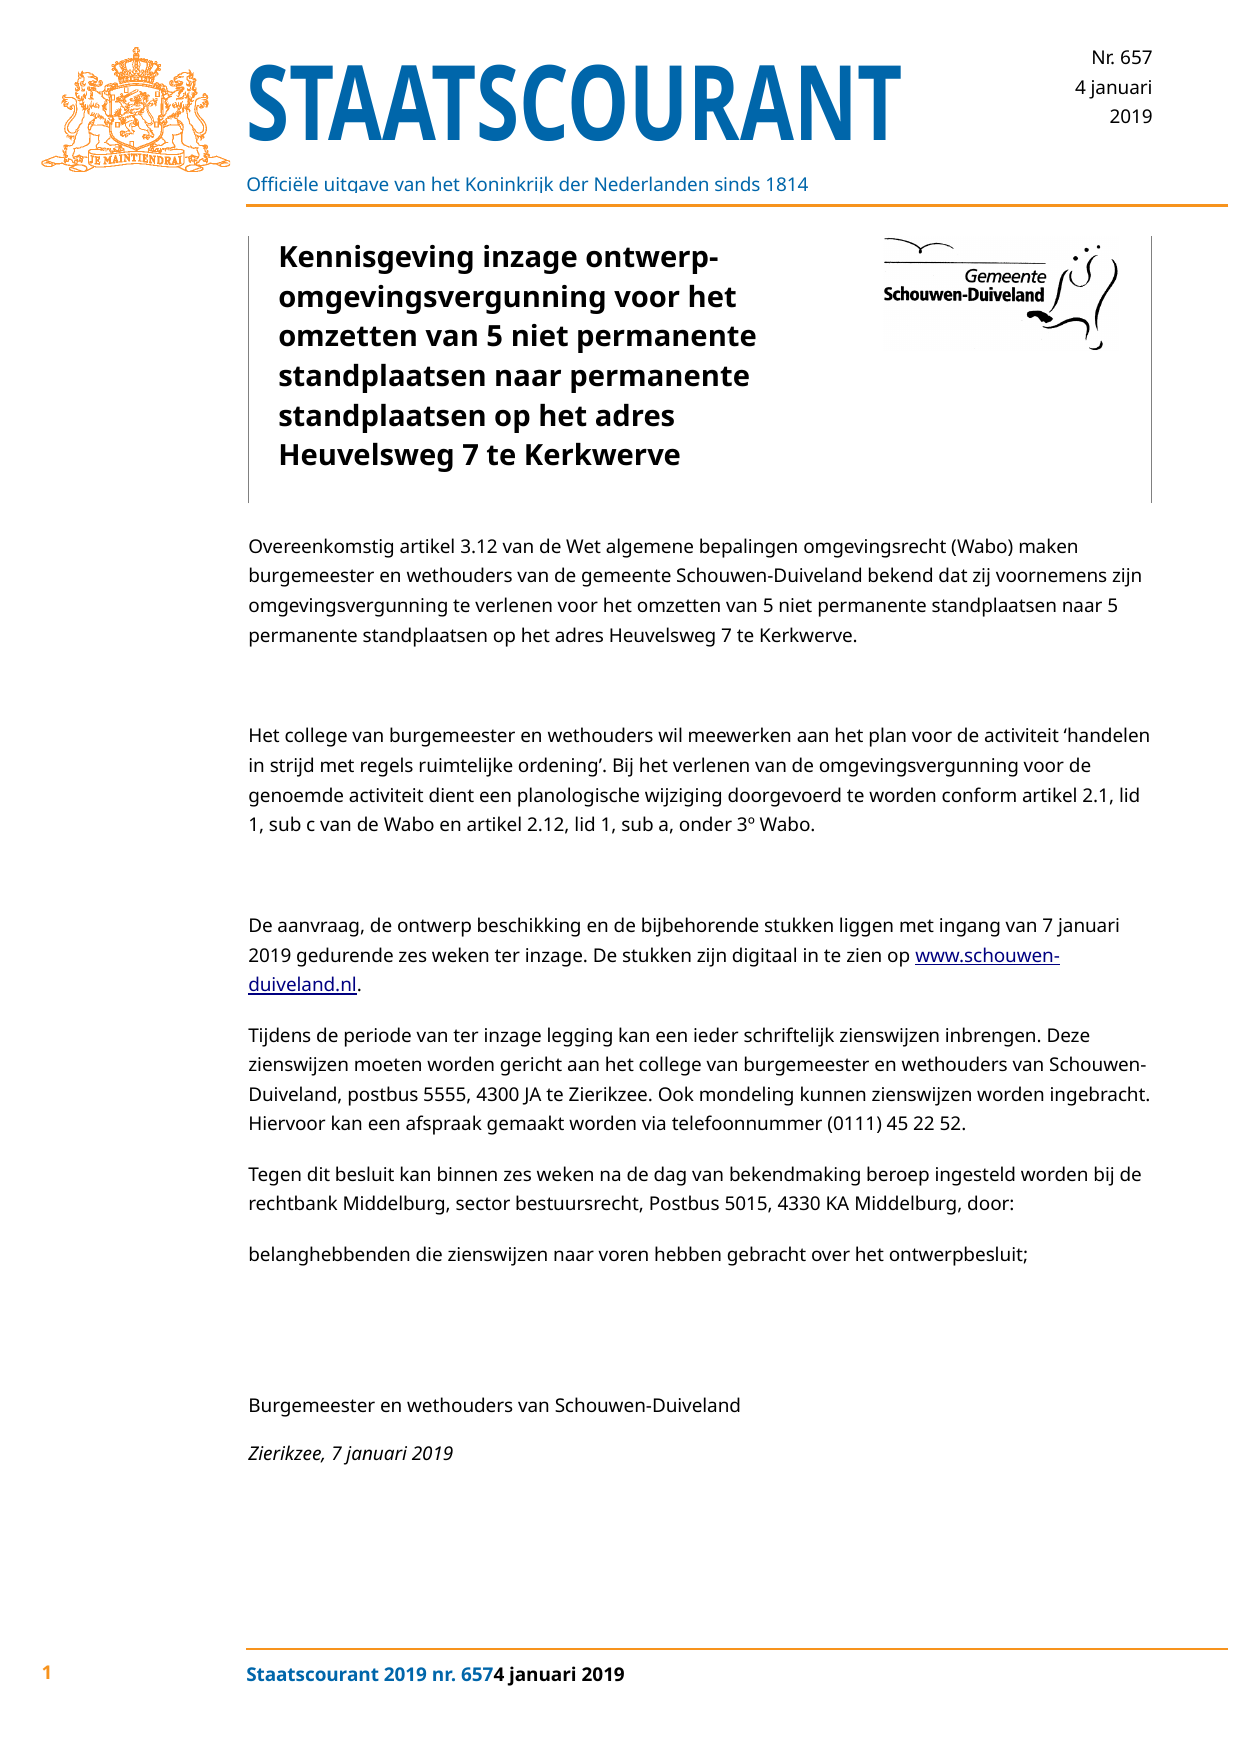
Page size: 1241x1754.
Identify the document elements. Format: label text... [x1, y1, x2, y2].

picture [41, 47, 231, 172]
text Burgemeester en wethouders van Schouwen-Duiveland [248, 1392, 1152, 1418]
picture [882, 236, 1119, 351]
text Tijdens de periode van ter inzage legging kan een ieder schriftelijk zienswijzen inbrengen. Deze zienswijzen moeten worden gericht aan het college van burgemeester en wethouders van Schouwen-Duiveland, postbus 5555, 4300 JA te Zierikzee. Ook mondeling kunnen zienswijzen worden ingebracht. Hiervoor kan een afspraak gemaakt worden via telefoonnummer (0111) 45 22 52. [248, 1022, 1152, 1136]
text De aanvraag, de ontwerp beschikking en de bijbehorende stukken liggen met ingang van 7 januari 2019 gedurende zes weken ter inzage. De stukken zijn digitaal in te zien op www.schouwen-duiveland.nl. [248, 912, 1152, 997]
text Het college van burgemeester en wethouders wil meewerken aan het plan voor de activiteit ‘handelen in strijd met regels ruimtelijke ordening’. Bij het verlenen van de omgevingsvergunning voor de genoemde activiteit dient een planologische wijziging doorgevoerd te worden conform artikel 2.1, lid 1, sub c van de Wabo en artikel 2.12, lid 1, sub a, onder 3º Wabo. [248, 723, 1152, 837]
table_header [850, 236, 1151, 503]
text Tegen dit besluit kan binnen zes weken na de dag van bekendmaking beroep ingesteld worden bij de rechtbank Middelburg, sector bestuursrecht, Postbus 5015, 4330 KA Middelburg, door: [248, 1161, 1152, 1216]
text Overeenkomstig artikel 3.12 van de Wet algemene bepalingen omgevingsrecht (Wabo) maken burgemeester en wethouders van de gemeente Schouwen-Duiveland bekend dat zij voornemens zijn omgevingsvergunning te verlenen voor het omzetten van 5 niet permanente standplaatsen naar 5 permanente standplaatsen op het adres Heuvelsweg 7 te Kerkwerve. [248, 533, 1152, 647]
text belanghebbenden die zienswijzen naar voren hebben gebracht over het ontwerpbesluit; [248, 1241, 1152, 1267]
table_header Kennisgeving inzage ontwerp-omgevingsvergunning voor het omzetten van 5 niet permanente standplaatsen naar permanente standplaatsen op het adres Heuvelsweg 7 te Kerkwerve [249, 236, 850, 503]
text Zierikzee, 7 januari 2019 [248, 1440, 1152, 1466]
